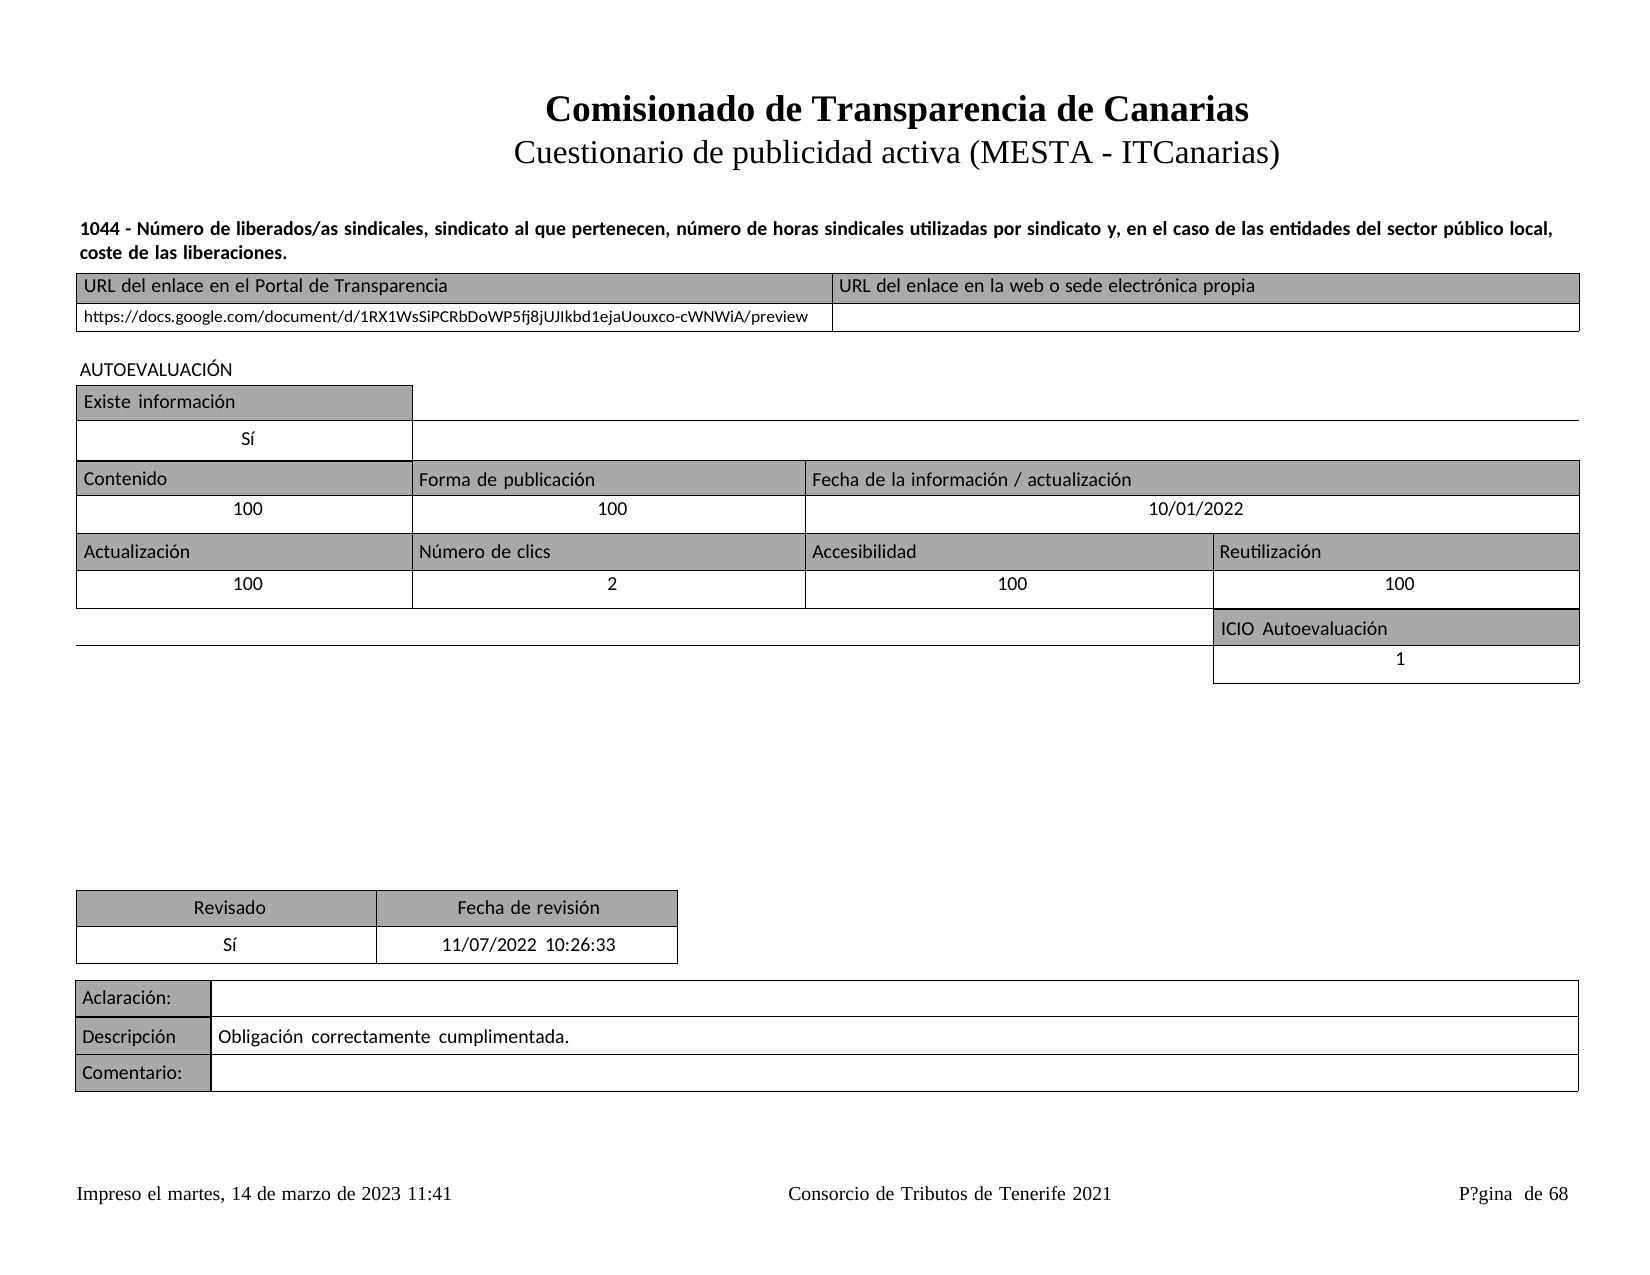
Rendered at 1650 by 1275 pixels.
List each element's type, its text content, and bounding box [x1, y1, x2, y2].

table_cell Actualización [77, 534, 412, 570]
table_header URL del enlace en el Portal de Transparencia [77, 274, 832, 303]
table_cell Sí [77, 421, 412, 459]
table_cell Contenido [77, 462, 412, 495]
table_cell https://docs.google.com/document/d/1RX1WsSiPCRbDoWP5fj8jUJIkbd1ejaUouxco-cWNWiA/preview [77, 304, 832, 331]
table_cell 100 [1214, 571, 1579, 608]
table_header [413, 385, 1579, 420]
table_cell Obligación correctamente cumplimentada. [212, 1017, 1578, 1054]
table_cell [76, 646, 1213, 683]
table_cell 100 [77, 496, 412, 533]
table_header Aclaración: [76, 981, 210, 1016]
table_cell Número de clics [413, 534, 805, 570]
text AUTOEVALUACIÓN [79, 357, 1594, 381]
table_header Existe información [77, 386, 412, 420]
table_cell Reutilización [1214, 534, 1579, 570]
table_cell Comentario: [76, 1055, 210, 1091]
table_cell [76, 609, 1213, 645]
table_cell 100 [806, 571, 1213, 608]
table_cell 10/01/2022 [806, 496, 1579, 533]
table_cell 11/07/2022 10:26:33 [377, 927, 677, 963]
table_header [212, 981, 1578, 1016]
table_header URL del enlace en la web o sede electrónica propia [833, 274, 1579, 303]
table_cell Descripción [76, 1018, 210, 1054]
text 1044 - Número de liberados/as sindicales, sindicato al que pertenecen, número de horas sindicales utilizadas por sindicato y, en el caso de las entidades del sector público local, coste de las liberaciones. [79, 216, 1555, 265]
table_cell 100 [413, 496, 805, 533]
table_header Revisado [77, 891, 376, 926]
table_header Fecha de revisión [377, 891, 677, 926]
table_cell Sí [77, 927, 376, 963]
table_cell Accesibilidad [806, 534, 1213, 570]
table_cell 1 [1214, 646, 1579, 683]
table_cell Fecha de la información / actualización [806, 461, 1579, 495]
table_cell [413, 421, 1579, 459]
table_cell [833, 304, 1579, 331]
table_cell Forma de publicación [413, 461, 805, 495]
table_cell ICIO Autoevaluación [1214, 610, 1579, 645]
table_cell 100 [77, 571, 412, 608]
table_cell 2 [413, 571, 805, 608]
table_cell [212, 1055, 1578, 1091]
